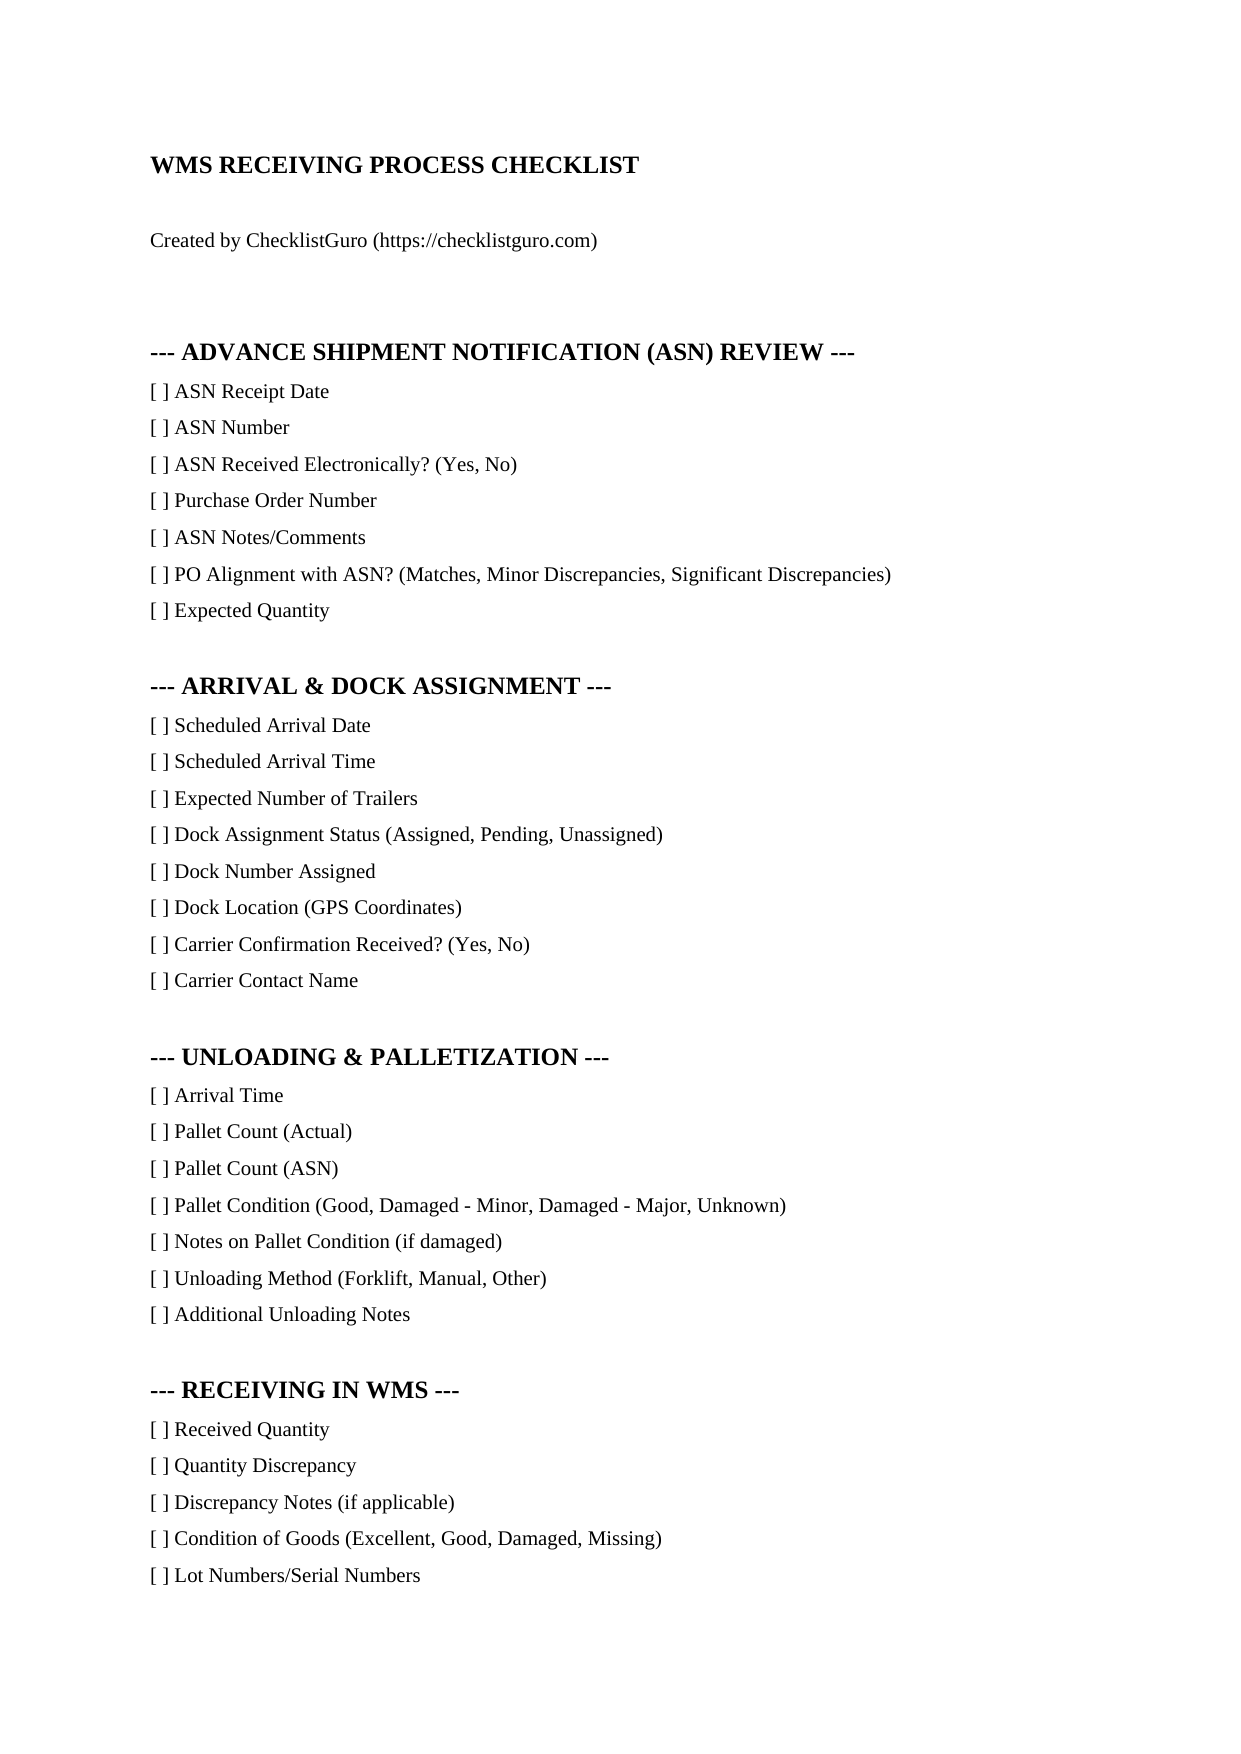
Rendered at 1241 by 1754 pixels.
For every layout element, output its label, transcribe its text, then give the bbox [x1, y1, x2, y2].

text [ ] Expected Quantity [150, 598, 1090, 622]
text [ ] Discrepancy Notes (if applicable) [150, 1490, 1090, 1514]
text --- UNLOADING & PALLETIZATION --- [150, 1042, 1090, 1070]
text [ ] Carrier Confirmation Received? (Yes, No) [150, 932, 1090, 956]
text WMS RECEIVING PROCESS CHECKLIST [150, 150, 1090, 179]
text [ ] Dock Number Assigned [150, 859, 1090, 883]
text [ ] ASN Receipt Date [150, 379, 1090, 403]
text [ ] Received Quantity [150, 1417, 1090, 1441]
text [ ] Dock Assignment Status (Assigned, Pending, Unassigned) [150, 822, 1090, 846]
text [ ] Expected Number of Trailers [150, 786, 1090, 810]
text [ ] Arrival Time [150, 1083, 1090, 1107]
text [ ] Lot Numbers/Serial Numbers [150, 1563, 1090, 1587]
text [ ] Pallet Condition (Good, Damaged - Minor, Damaged - Major, Unknown) [150, 1192, 1090, 1217]
text [ ] Pallet Count (ASN) [150, 1156, 1090, 1180]
text [ ] Additional Unloading Notes [150, 1302, 1090, 1326]
text [ ] ASN Notes/Comments [150, 525, 1090, 549]
text [ ] Pallet Count (Actual) [150, 1119, 1090, 1143]
text --- RECEIVING IN WMS --- [150, 1375, 1090, 1404]
text [ ] PO Alignment with ASN? (Matches, Minor Discrepancies, Significant Discrepancies) [150, 562, 1090, 586]
text [ ] Scheduled Arrival Time [150, 749, 1090, 773]
text [ ] Unloading Method (Forklift, Manual, Other) [150, 1266, 1090, 1290]
text [ ] Carrier Contact Name [150, 968, 1090, 992]
text [ ] ASN Number [150, 415, 1090, 439]
text --- ADVANCE SHIPMENT NOTIFICATION (ASN) REVIEW --- [150, 337, 1090, 366]
text [ ] ASN Received Electronically? (Yes, No) [150, 452, 1090, 476]
text [ ] Condition of Goods (Excellent, Good, Damaged, Missing) [150, 1526, 1090, 1550]
text [ ] Scheduled Arrival Date [150, 712, 1090, 737]
text [ ] Purchase Order Number [150, 488, 1090, 512]
text --- ARRIVAL & DOCK ASSIGNMENT --- [150, 671, 1090, 700]
text [ ] Notes on Pallet Condition (if damaged) [150, 1229, 1090, 1253]
text [ ] Quantity Discrepancy [150, 1453, 1090, 1477]
text [ ] Dock Location (GPS Coordinates) [150, 895, 1090, 919]
text Created by ChecklistGuro (https://checklistguro.com) [150, 228, 1090, 252]
